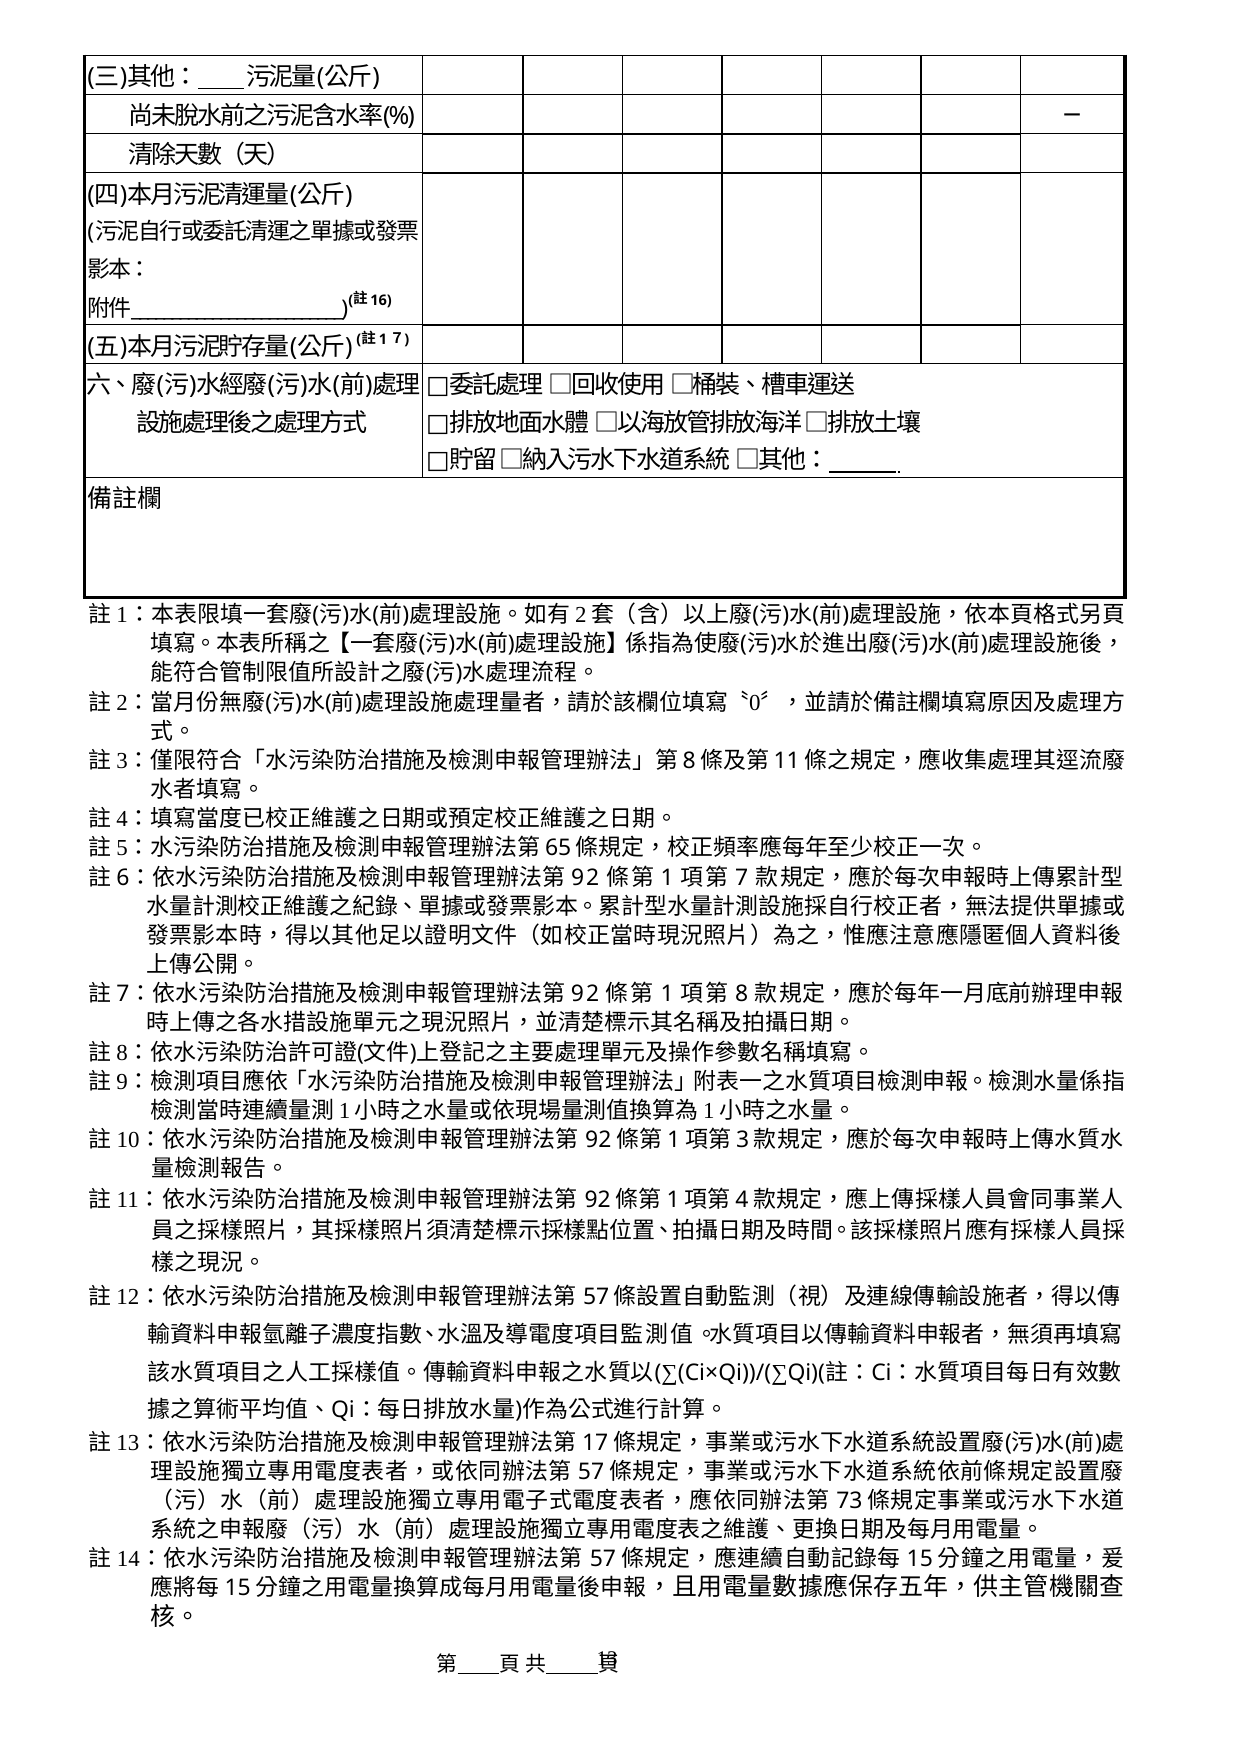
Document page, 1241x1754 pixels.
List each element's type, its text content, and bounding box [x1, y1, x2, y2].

table_cell [1021, 56, 1123, 94]
table_cell [723, 326, 821, 363]
table_cell ─ [1021, 95, 1123, 133]
table_cell □委託處理 □回收使用 □桶裝、槽車運送 □排放地面水體 □以海放管排放海洋 □排放土壤 □貯留 □納入污水下水道系統 □其他： [423, 364, 1123, 477]
table_cell 尚未脫水前之污泥含水率(%) [86, 95, 422, 133]
table_cell [723, 95, 821, 133]
table_cell [922, 174, 1020, 324]
table_cell [423, 95, 522, 133]
table_cell [922, 56, 1020, 94]
text 註10：依水污染防治措施及檢測申報管理辦法第92條第1項第3款規定，應於每次申報時上傳水質水量檢測報告。 [89, 1124, 1125, 1182]
table_cell [822, 326, 920, 363]
table_cell 清除天數（天） [86, 134, 422, 172]
table_cell [1021, 173, 1123, 324]
table_cell [524, 135, 622, 172]
text 註2：當月份無廢(污)水(前)處理設施處理量者，請於該欄位填寫〝0〞，並請於備註欄填寫原因及處理方式。 [89, 687, 1125, 745]
text 註4：填寫當度已校正維護之日期或預定校正維護之日期。 [89, 803, 1125, 832]
text 註11：依水污染防治措施及檢測申報管理辦法第92條第1項第4款規定，應上傳採樣人員會同事業人員之採樣照片，其採樣照片須清楚標示採樣點位置、拍攝日期及時間。該採樣照片應有採樣人員採樣之現況。 [89, 1182, 1125, 1276]
table_cell [524, 174, 622, 324]
table_cell [723, 56, 821, 94]
table_cell [822, 174, 920, 324]
table_cell (三)其他： 污泥量(公斤) [86, 56, 422, 94]
table_cell [623, 326, 721, 363]
table_cell 六、廢(污)水經廢(污)水(前)處理設施處理後之處理方式 [86, 364, 422, 477]
table_cell [723, 135, 821, 172]
text 註7：依水污染防治措施及檢測申報管理辦法第92條第1項第8款規定，應於每年一月底前辦理申報時上傳之各水措設施單元之現況照片，並清楚標示其名稱及拍攝日期。 [89, 978, 1125, 1037]
table_cell [822, 95, 920, 133]
table_cell [922, 326, 1020, 363]
table_cell [623, 174, 721, 324]
table_cell [623, 56, 721, 94]
table_cell [623, 95, 721, 133]
text 註14：依水污染防治措施及檢測申報管理辦法第57條規定，應連續自動記錄每15分鐘之用電量，爰應將每15分鐘之用電量換算成每月用電量後申報，且用電量數據應保存五年，供主管機關查核。 [89, 1543, 1125, 1631]
text 註5：水污染防治措施及檢測申報管理辦法第65條規定，校正頻率應每年至少校正一次。 [89, 832, 1125, 862]
table_cell (五)本月污泥貯存量(公斤) (註1７) [86, 325, 422, 363]
text 註6：依水污染防治措施及檢測申報管理辦法第92條第1項第7款規定，應於每次申報時上傳累計型水量計測校正維護之紀錄、單據或發票影本。累計型水量計測設施採自行校正者，無法提供單據或發票影本時，得以其他足以證明文件（如校正當時現況照片）為之，惟應注意應隱匿個人資料後上傳公開。 [89, 862, 1125, 978]
table_cell [524, 95, 622, 133]
table_cell [524, 326, 622, 363]
table_cell [723, 174, 821, 324]
text 註3：僅限符合「水污染防治措施及檢測申報管理辦法」第8條及第11條之規定，應收集處理其逕流廢水者填寫。 [89, 745, 1125, 803]
table_cell [822, 135, 920, 172]
table_cell [623, 135, 721, 172]
table_cell [922, 135, 1020, 172]
text 註13：依水污染防治措施及檢測申報管理辦法第17條規定，事業或污水下水道系統設置廢(污)水(前)處理設施獨立專用電度表者，或依同辦法第57條規定，事業或污水下水道系統依前條規定設置廢（污）水（前）處理設施獨立專用電子式電度表者，應依同辦法第73條規定事業或污水下水道系統之申報廢（污）水（前）處理設施獨立專用電度表之維護、更換日期及每月用電量。 [89, 1427, 1125, 1543]
table_cell [922, 95, 1020, 133]
table_cell [423, 326, 522, 363]
text 註12：依水污染防治措施及檢測申報管理辦法第57條設置自動監測（視）及連線傳輸設施者，得以傳輸資料申報氫離子濃度指數、水溫及導電度項目監測值。水質項目以傳輸資料申報者，無須再填寫該水質項目之人工採樣值。傳輸資料申報之水質以(∑(Ci×Qi))/(∑Qi)(註：Ci：水質項目每日有效數據之算術平均值、Qi：每日排放水量)作為公式進行計算。 [89, 1276, 1122, 1427]
table_cell [524, 56, 622, 94]
table_cell (四)本月污泥清運量(公斤) (污泥自行或委託清運之單據或發票影本： 附件__________________________)(註16) [86, 173, 422, 324]
table_cell [423, 174, 522, 324]
table_cell [423, 56, 522, 94]
table_cell [1021, 325, 1123, 363]
text 註9：檢測項目應依「水污染防治措施及檢測申報管理辦法」附表一之水質項目檢測申報。檢測水量係指檢測當時連續量測1小時之水量或依現場量測值換算為1小時之水量。 [89, 1066, 1125, 1124]
table_cell [822, 56, 920, 94]
text 註8：依水污染防治許可證(文件)上登記之主要處理單元及操作參數名稱填寫。 [89, 1037, 1125, 1066]
table_cell [1021, 134, 1123, 172]
text 註1：本表限填一套廢(污)水(前)處理設施。如有2套（含）以上廢(污)水(前)處理設施，依本頁格式另頁填寫。本表所稱之【一套廢(污)水(前)處理設施】係指為使廢(污)水於進出廢(污)水(前)處理設施後，能符合管制限值所設計之廢(污)水處理流程。 [89, 599, 1125, 687]
table_cell 備註欄 [86, 478, 1123, 596]
table_cell [423, 135, 522, 172]
